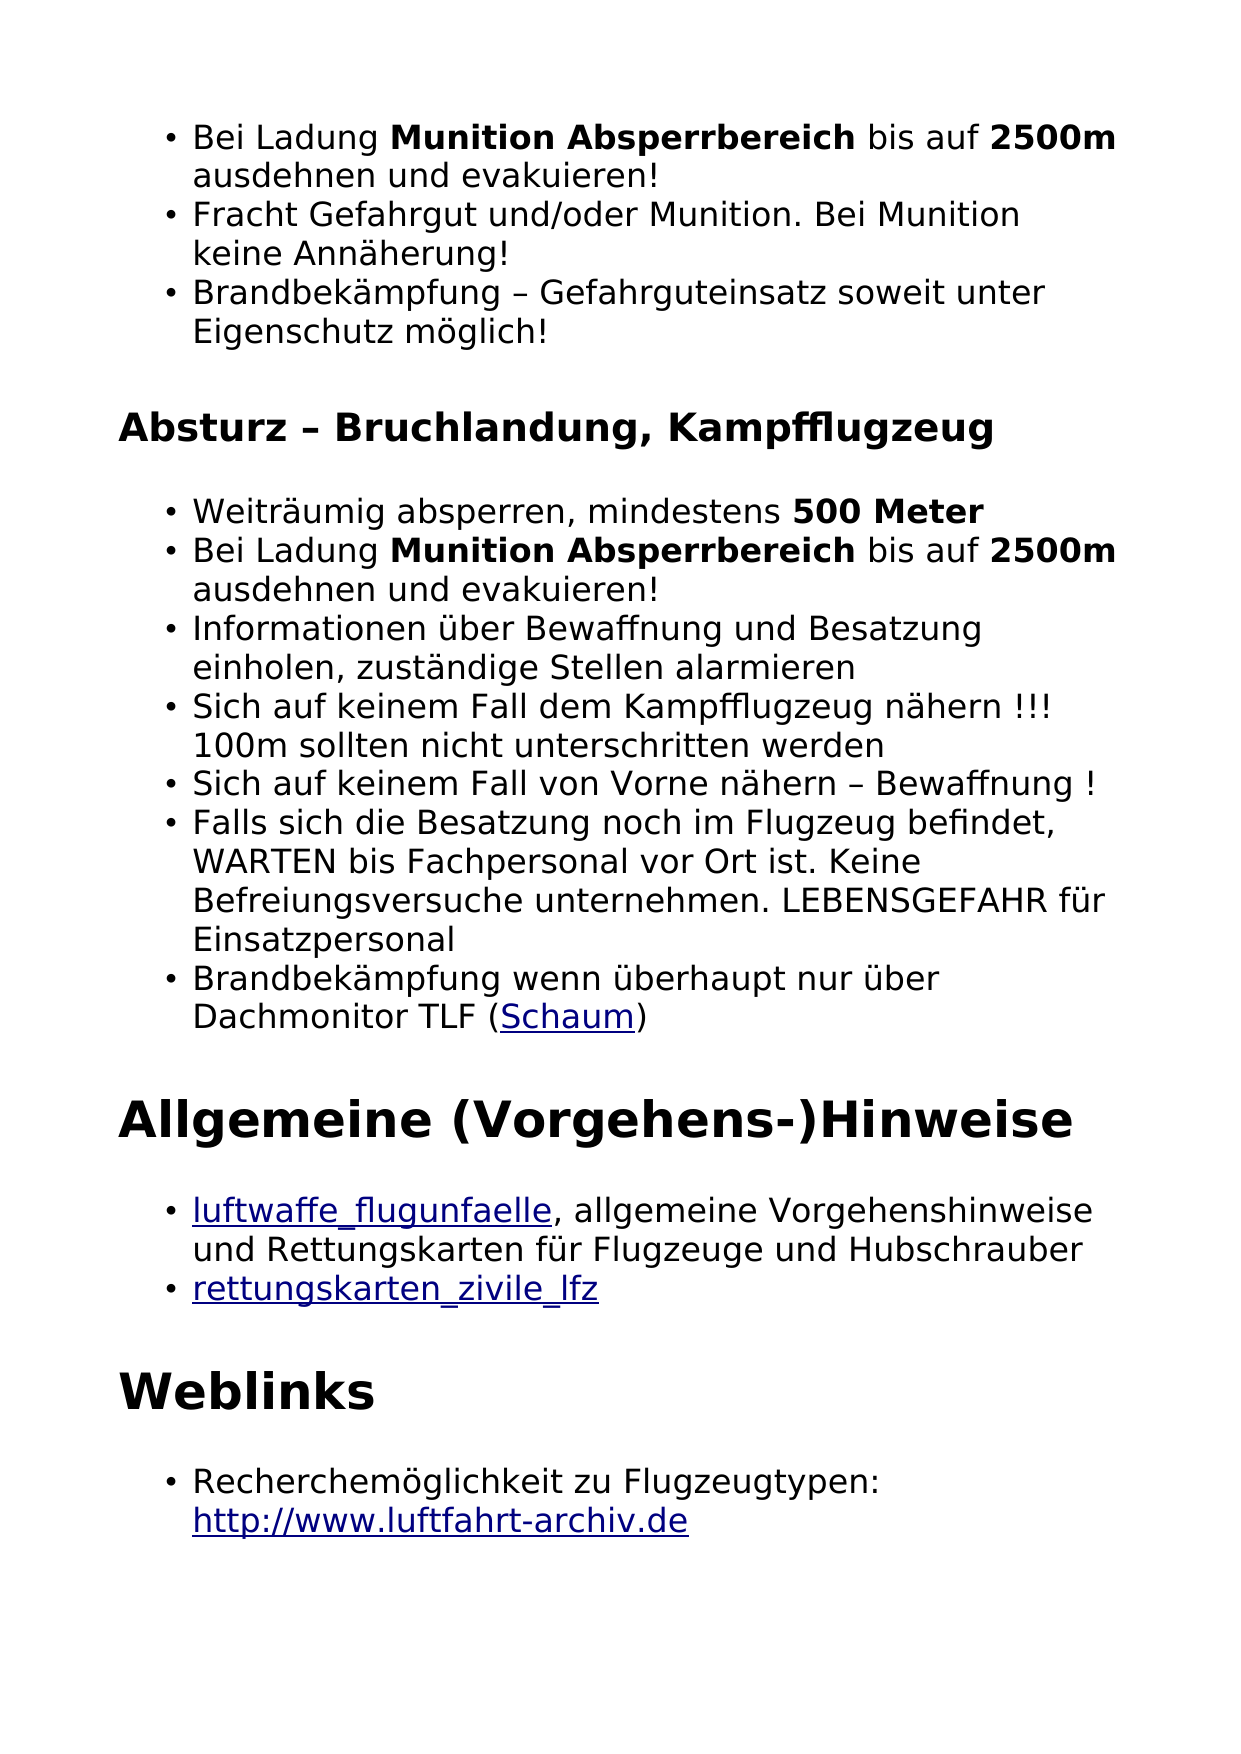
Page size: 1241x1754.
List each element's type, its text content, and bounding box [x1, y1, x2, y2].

subtitle Absturz – Bruchlandung, Kampfflugzeug [118, 406, 1122, 451]
list rettungskarten_zivile_lfz [177, 1269, 1122, 1308]
list Sich auf keinem Fall von Vorne nähern – Bewaffnung ! [177, 765, 1122, 804]
list Bei Ladung Munition Absperrbereich bis auf 2500m ausdehnen und evakuieren! [177, 118, 1122, 196]
list Weiträumig absperren, mindestens 500 Meter [177, 493, 1122, 532]
subtitle Weblinks [118, 1363, 1122, 1421]
list Informationen über Bewaffnung und Besatzung einholen, zuständige Stellen alarmieren [177, 609, 1122, 687]
list Fracht Gefahrgut und/oder Munition. Bei Munition keine Annäherung! [177, 196, 1122, 273]
list Falls sich die Besatzung noch im Flugzeug befindet, WARTEN bis Fachpersonal vor Ort ist. Keine Befreiungsversuche unternehmen. LEBENSGEFAHR für Einsatzpersonal [177, 804, 1122, 959]
list Sich auf keinem Fall dem Kampfflugzeug nähern !!! 100m sollten nicht unterschritten werden [177, 687, 1122, 765]
list Recherchemöglichkeit zu Flugzeugtypen: http://www.luftfahrt-archiv.de [177, 1463, 1122, 1541]
list Bei Ladung Munition Absperrbereich bis auf 2500m ausdehnen und evakuieren! [177, 532, 1122, 609]
list Brandbekämpfung – Gefahrguteinsatz soweit unter Eigenschutz möglich! [177, 273, 1122, 351]
list luftwaffe_flugunfaelle, allgemeine Vorgehenshinweise und Rettungskarten für Flugzeuge und Hubschrauber [177, 1192, 1122, 1269]
subtitle Allgemeine (Vorgehens-)Hinweise [118, 1091, 1122, 1149]
list Brandbekämpfung wenn überhaupt nur über Dachmonitor TLF (Schaum) [177, 959, 1122, 1037]
